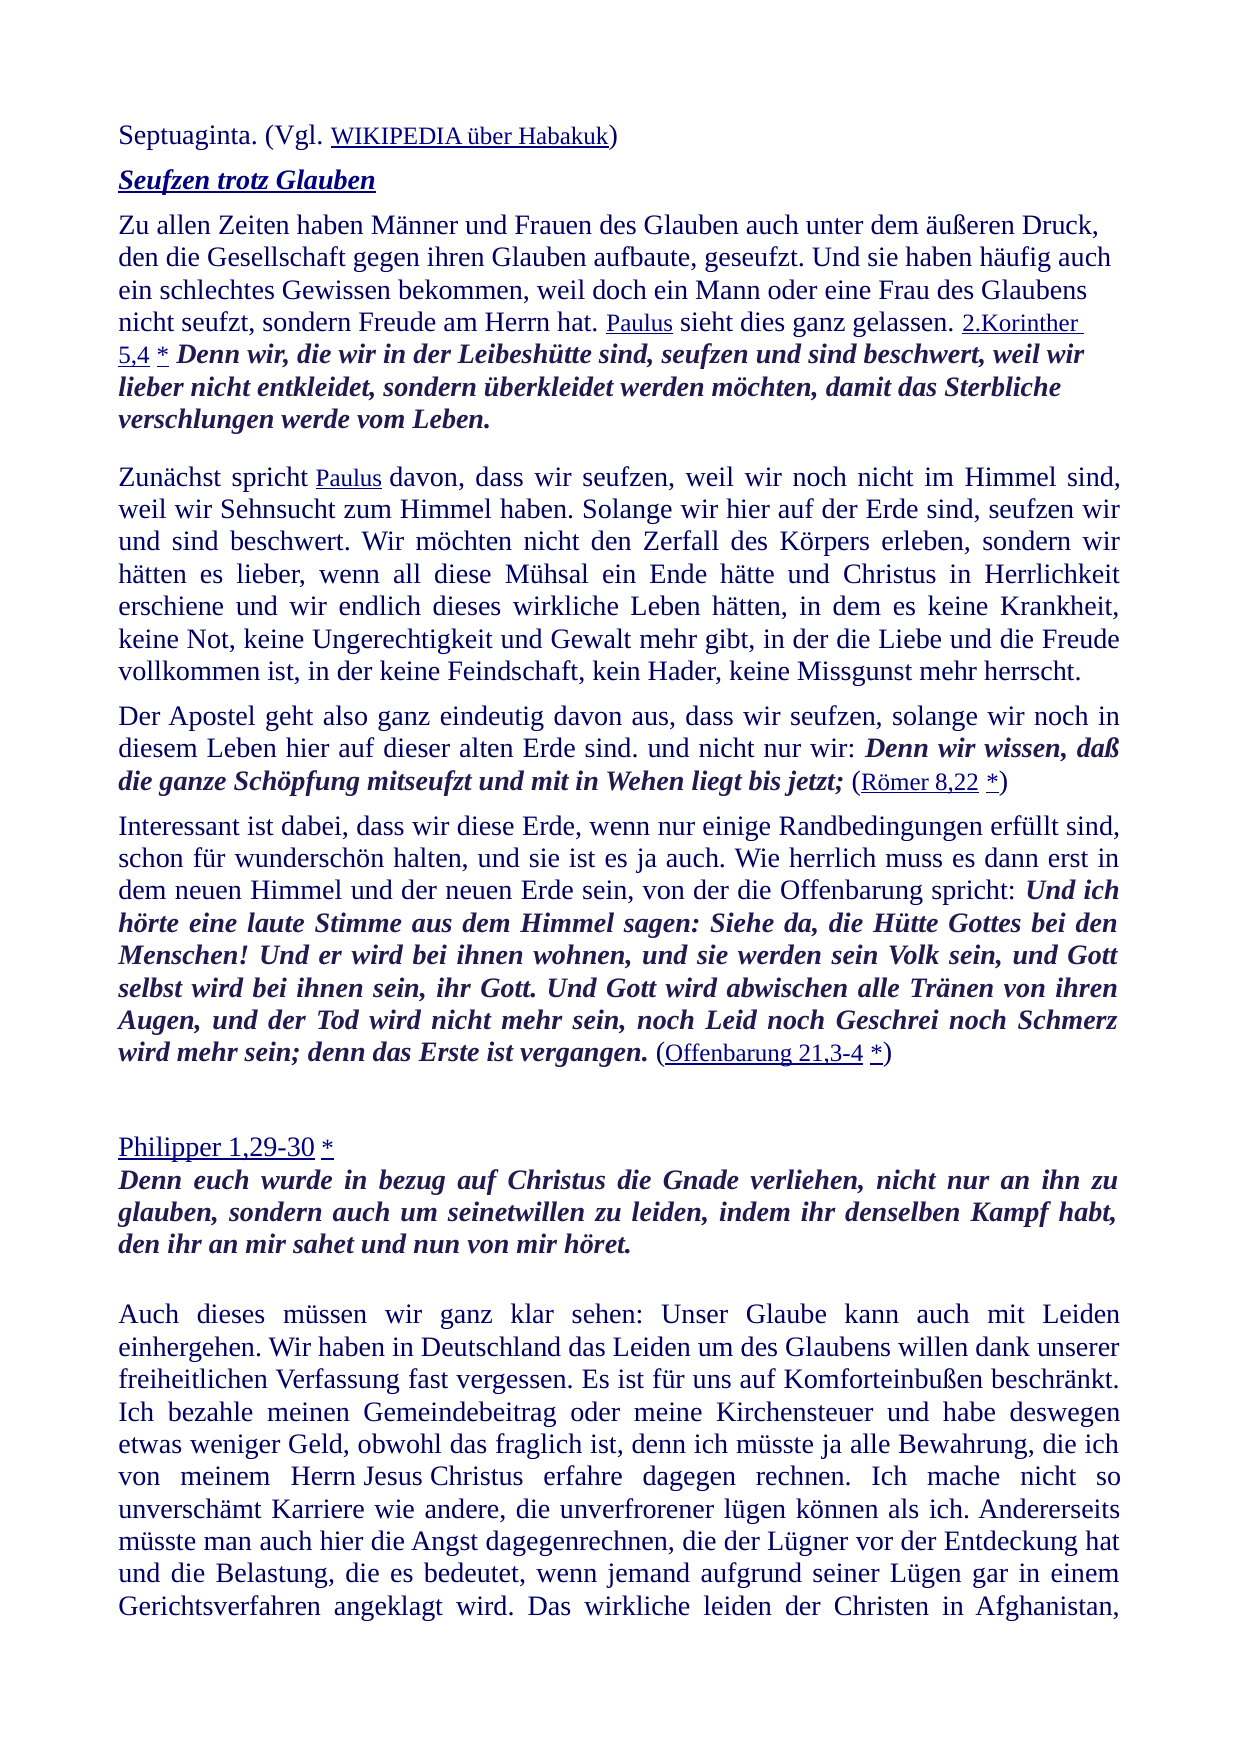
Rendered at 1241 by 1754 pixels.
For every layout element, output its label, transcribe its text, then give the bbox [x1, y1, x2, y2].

text Zu allen Zeiten haben Männer und Frauen des Glauben auch unter dem äußeren Druck, den die Gesellschaft gegen ihren Glauben aufbaute, geseufzt. Und sie haben häufig auch ein schlechtes Gewissen bekommen, weil doch ein Mann oder eine Frau des Glaubens nicht seufzt, sondern Freude am Herrn hat. Paulus sieht dies ganz gelassen. 2.Korinther 5,4 * Denn wir, die wir in der Leibeshütte sind, seufzen und sind beschwert, weil wir lieber nicht entkleidet, sondern überkleidet werden möchten, damit das Sterbliche verschlungen werde vom Leben. [118, 208, 1122, 435]
text Auch dieses müssen wir ganz klar sehen: Unser Glaube kann auch mit Leiden einhergehen. Wir haben in Deutschland das Leiden um des Glaubens willen dank unserer freiheitlichen Verfassung fast vergessen. Es ist für uns auf Komforteinbußen beschränkt. Ich bezahle meinen Gemeindebeitrag oder meine Kirchensteuer und habe deswegen etwas weniger Geld, obwohl das fraglich ist, denn ich müsste ja alle Bewahrung, die ich von meinem Herrn Jesus Christus erfahre dagegen rechnen. Ich mache nicht so unverschämt Karriere wie andere, die unverfrorener lügen können als ich. Andererseits müsste man auch hier die Angst dagegenrechnen, die der Lügner vor der Entdeckung hat und die Belastung, die es bedeutet, wenn jemand aufgrund seiner Lügen gar in einem Gerichtsverfahren angeklagt wird. Das wirkliche leiden der Christen in Afghanistan, [118, 1297, 1122, 1621]
text Zunächst spricht Paulus davon, dass wir seufzen, weil wir noch nicht im Himmel sind, weil wir Sehnsucht zum Himmel haben. Solange wir hier auf der Erde sind, seufzen wir und sind beschwert. Wir möchten nicht den Zerfall des Körpers erleben, sondern wir hätten es lieber, wenn all diese Mühsal ein Ende hätte und Christus in Herrlichkeit erschiene und wir endlich dieses wirkliche Leben hätten, in dem es keine Krankheit, keine Not, keine Ungerechtigkeit und Gewalt mehr gibt, in der die Liebe und die Freude vollkommen ist, in der keine Feindschaft, kein Hader, keine Missgunst mehr herrscht. [118, 460, 1122, 686]
text Die Vulgata Nova schreibt: „Ecce languidus, in quo non est anima recta; iustus autem in fide sua vivet.“ Habakuk 2,4 *, was ebenfalls mit «in seiner Treue», aber auch «in seinem Glauben» bedeuten kann. Allerdings lässt der Text der Vulgata im Gegensatz zum masoretischen Text die Übersetzung «durch» eher nicht zu. Der Text der Septuaginta weicht also nur insofern ab, dass er aus באמונתו (bAmwntw) ἐκ πίστεώς μου (ek pisteohs moy) macht, also statt der dritten Person (seine Treue) die erste Person wählt, die dann mit «Treue zu mir» sinnvoll zu übersetzen wäre, allerdings ebensogut mit «meine Treue». Im Wort «Treue» treffen sich alle Übersetzungen mit dem masoretischen Text. «Treue zu Gott» heißt aber für den Juden «Erfüllung des Gesetzes» und ist damit eine Interpretation des Textes, während Wahrheit/Treue und Glauben recht naheliegende Begriffe sind, auch wenn sie nicht völlig identisch sind. Mit dem christlich interpretierten Wort «Glauben» hat aber auch das griechische Wort «πίστις» eine tiefere Bedeutung bekommen, die über das, was Griechen und Römer mit «Glauben» verbanden, weit hinausgeht. Insgesamt ist damit der masoretische Text: «seine Treue» eher näher an der Interpretation des Paulus als die Septuaginta, so dass man sagen kann, dass Paulus näher an der ursprünglichen Aussage des Propheten Habakuk ist als die Septuaginta. (Vgl. WIKIPEDIA über Habakuk) [118, 118, 1122, 151]
text Philipper 1,29-30 * [118, 1130, 1122, 1163]
text Interessant ist dabei, dass wir diese Erde, wenn nur einige Randbedingungen erfüllt sind, schon für wunderschön halten, und sie ist es ja auch. Wie herrlich muss es dann erst in dem neuen Himmel und der neuen Erde sein, von der die Offenbarung spricht: Und ich hörte eine laute Stimme aus dem Himmel sagen: Siehe da, die Hütte Gottes bei den Menschen! Und er wird bei ihnen wohnen, und sie werden sein Volk sein, und Gott selbst wird bei ihnen sein, ihr Gott. Und Gott wird abwischen alle Tränen von ihren Augen, und der Tod wird nicht mehr sein, noch Leid noch Geschrei noch Schmerz wird mehr sein; denn das Erste ist vergangen. (Offenbarung 21,3-4 *) [118, 809, 1122, 1068]
text Seufzen trotz Glauben [118, 163, 1122, 195]
text Denn euch wurde in bezug auf Christus die Gnade verliehen, nicht nur an ihn zu glauben, sondern auch um seinetwillen zu leiden, indem ihr denselben Kampf habt, den ihr an mir sahet und nun von mir höret. [118, 1163, 1122, 1260]
text Der Apostel geht also ganz eindeutig davon aus, dass wir seufzen, solange wir noch in diesem Leben hier auf dieser alten Erde sind. und nicht nur wir: Denn wir wissen, daß die ganze Schöpfung mitseufzt und mit in Wehen liegt bis jetzt; (Römer 8,22 *) [118, 699, 1122, 796]
